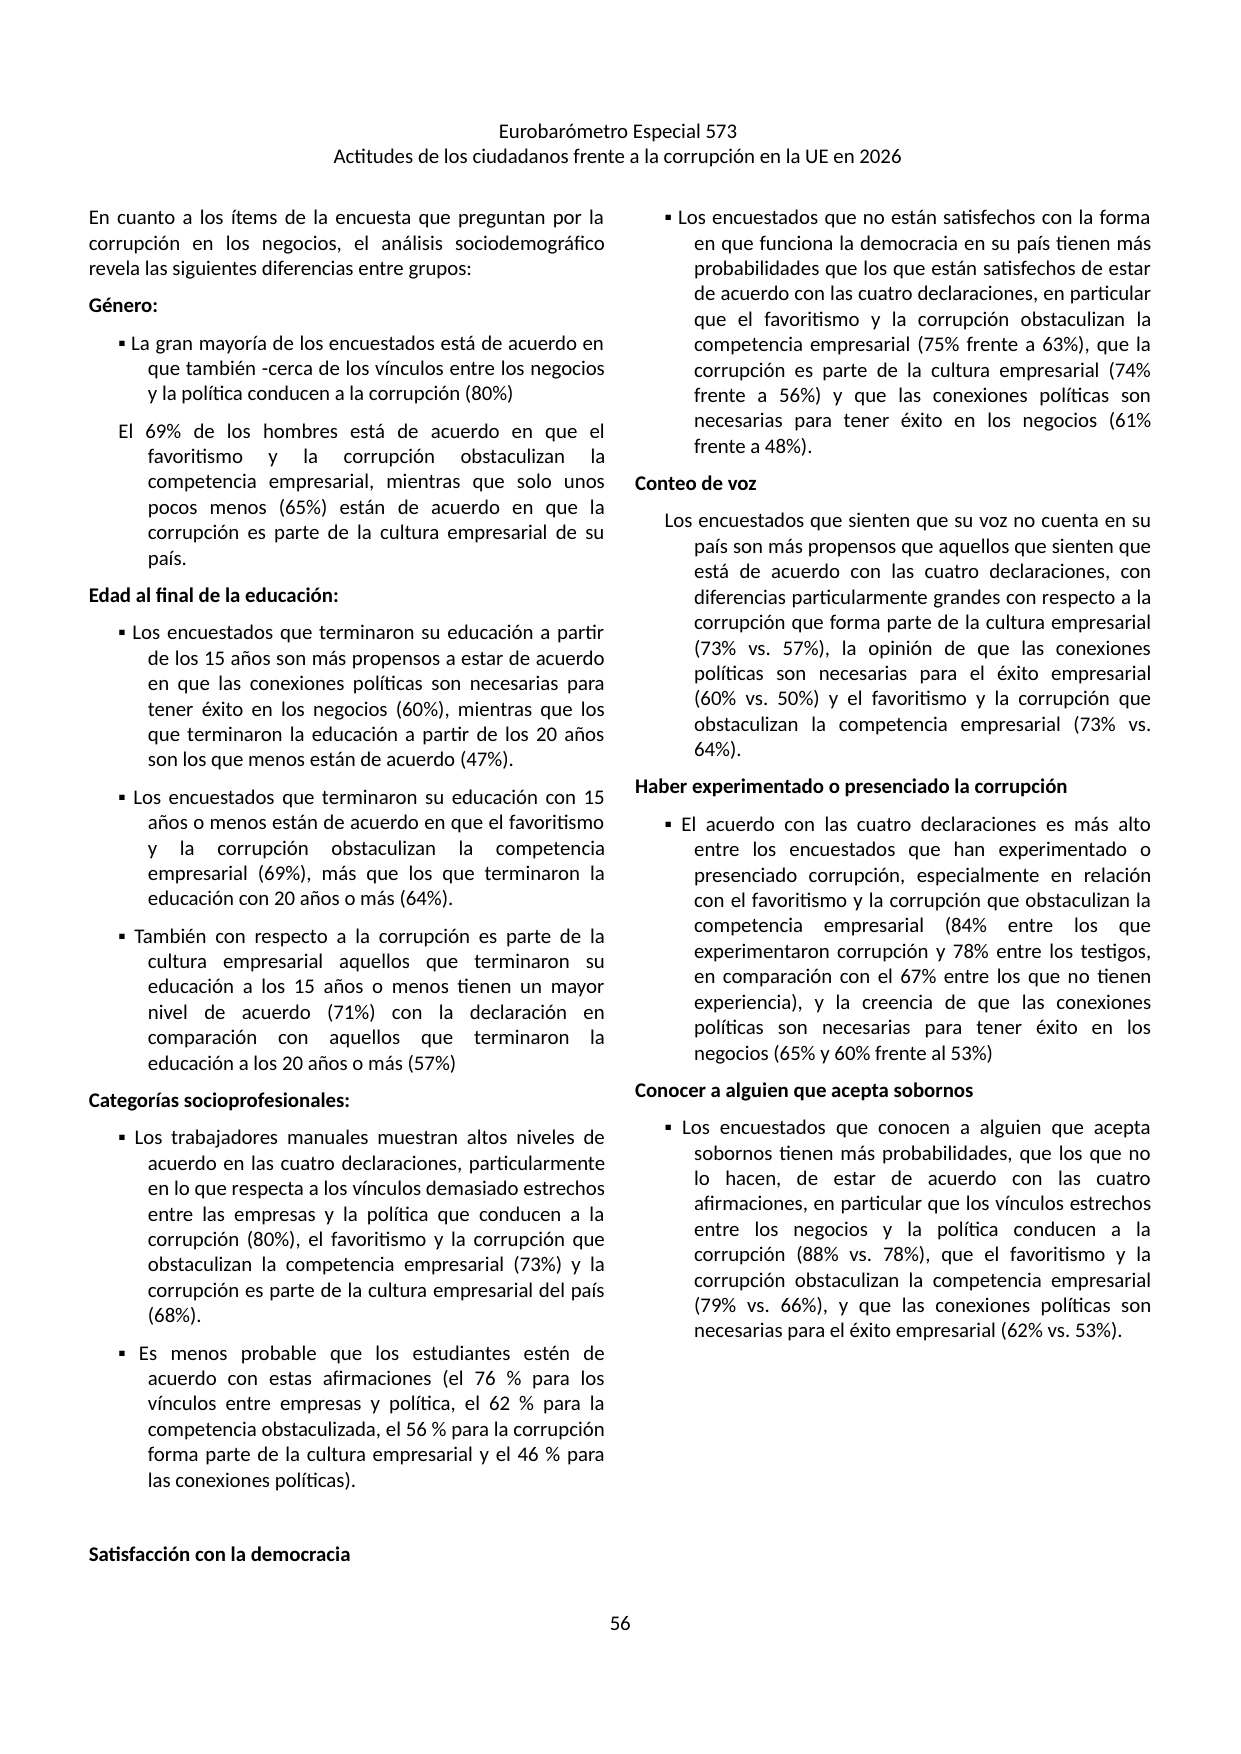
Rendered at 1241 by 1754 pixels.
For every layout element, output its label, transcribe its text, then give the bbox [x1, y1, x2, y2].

text ▪ Los encuestados que terminaron su educación con 15 años o menos están de acuerdo en que el favoritismo y la corrupción obstaculizan la competencia empresarial (69%), más que los que terminaron la educación con 20 años o más (64%). [118, 784, 605, 911]
text Categorías socioprofesionales: [88, 1087, 605, 1113]
text El 69% de los hombres está de acuerdo en que el favoritismo y la corrupción obstaculizan la competencia empresarial, mientras que solo unos pocos menos (65%) están de acuerdo en que la corrupción es parte de la cultura empresarial de su país. [118, 418, 605, 570]
text Haber experimentado o presenciado la corrupción [635, 774, 1152, 799]
text ▪ Los encuestados que no están satisfechos con la forma en que funciona la democracia en su país tienen más probabilidades que los que están satisfechos de estar de acuerdo con las cuatro declaraciones, en particular que el favoritismo y la corrupción obstaculizan la competencia empresarial (75% frente a 63%), que la corrupción es parte de la cultura empresarial (74% frente a 56%) y que las conexiones políticas son necesarias para tener éxito en los negocios (61% frente a 48%). [664, 204, 1152, 458]
text ▪ Los encuestados que terminaron su educación a partir de los 15 años son más propensos a estar de acuerdo en que las conexiones políticas son necesarias para tener éxito en los negocios (60%), mientras que los que terminaron la educación a partir de los 20 años son los que menos están de acuerdo (47%). [118, 619, 605, 772]
text ▪ La gran mayoría de los encuestados está de acuerdo en que también ‑cerca de los vínculos entre los negocios y la política conducen a la corrupción (80%) [118, 330, 605, 406]
text Edad al final de la educación: [88, 582, 605, 608]
text Conocer a alguien que acepta sobornos [635, 1077, 1152, 1102]
text Género: [88, 292, 605, 318]
text ▪ Los trabajadores manuales muestran altos niveles de acuerdo en las cuatro declaraciones, particularmente en lo que respecta a los vínculos demasiado estrechos entre las empresas y la política que conducen a la corrupción (80%), el favoritismo y la corrupción que obstaculizan la competencia empresarial (73%) y la corrupción es parte de la cultura empresarial del país (68%). [118, 1124, 605, 1328]
text Conteo de voz [635, 470, 1152, 496]
text ▪ Los encuestados que conocen a alguien que acepta sobornos tienen más probabilidades, que los que no lo hacen, de estar de acuerdo con las cuatro afirmaciones, en particular que los vínculos estrechos entre los negocios y la política conducen a la corrupción (88% vs. 78%), que el favoritismo y la corrupción obstaculizan la competencia empresarial (79% vs. 66%), y que las conexiones políticas son necesarias para el éxito empresarial (62% vs. 53%). [664, 1114, 1152, 1343]
text ▪ También con respecto a la corrupción es parte de la cultura empresarial aquellos que terminaron su educación a los 15 años o menos tienen un mayor nivel de acuerdo (71%) con la declaración en comparación con aquellos que terminaron la educación a los 20 años o más (57%) [118, 923, 605, 1075]
text ▪ El acuerdo con las cuatro declaraciones es más alto entre los encuestados que han experimentado o presenciado corrupción, especialmente en relación con el favoritismo y la corrupción que obstaculizan la competencia empresarial (84% entre los que experimentaron corrupción y 78% entre los testigos, en comparación con el 67% entre los que no tienen experiencia), y la creencia de que las conexiones políticas son necesarias para tener éxito en los negocios (65% y 60% frente al 53%) [664, 811, 1152, 1065]
text ▪ Es menos probable que los estudiantes estén de acuerdo con estas afirmaciones (el 76 % para los vínculos entre empresas y política, el 62 % para la competencia obstaculizada, el 56 % para la corrupción forma parte de la cultura empresarial y el 46 % para las conexiones políticas). [118, 1340, 605, 1492]
text En cuanto a los ítems de la encuesta que preguntan por la corrupción en los negocios, el análisis sociodemográfico revela las siguientes diferencias entre grupos: [88, 204, 605, 281]
text Satisfacción con la democracia [88, 1541, 605, 1567]
text Los encuestados que sienten que su voz no cuenta en su país son más propensos que aquellos que sienten que está de acuerdo con las cuatro declaraciones, con diferencias particularmente grandes con respecto a la corrupción que forma parte de la cultura empresarial (73% vs. 57%), la opinión de que las conexiones políticas son necesarias para el éxito empresarial (60% vs. 50%) y el favoritismo y la corrupción que obstaculizan la competencia empresarial (73% vs. 64%). [664, 508, 1152, 762]
